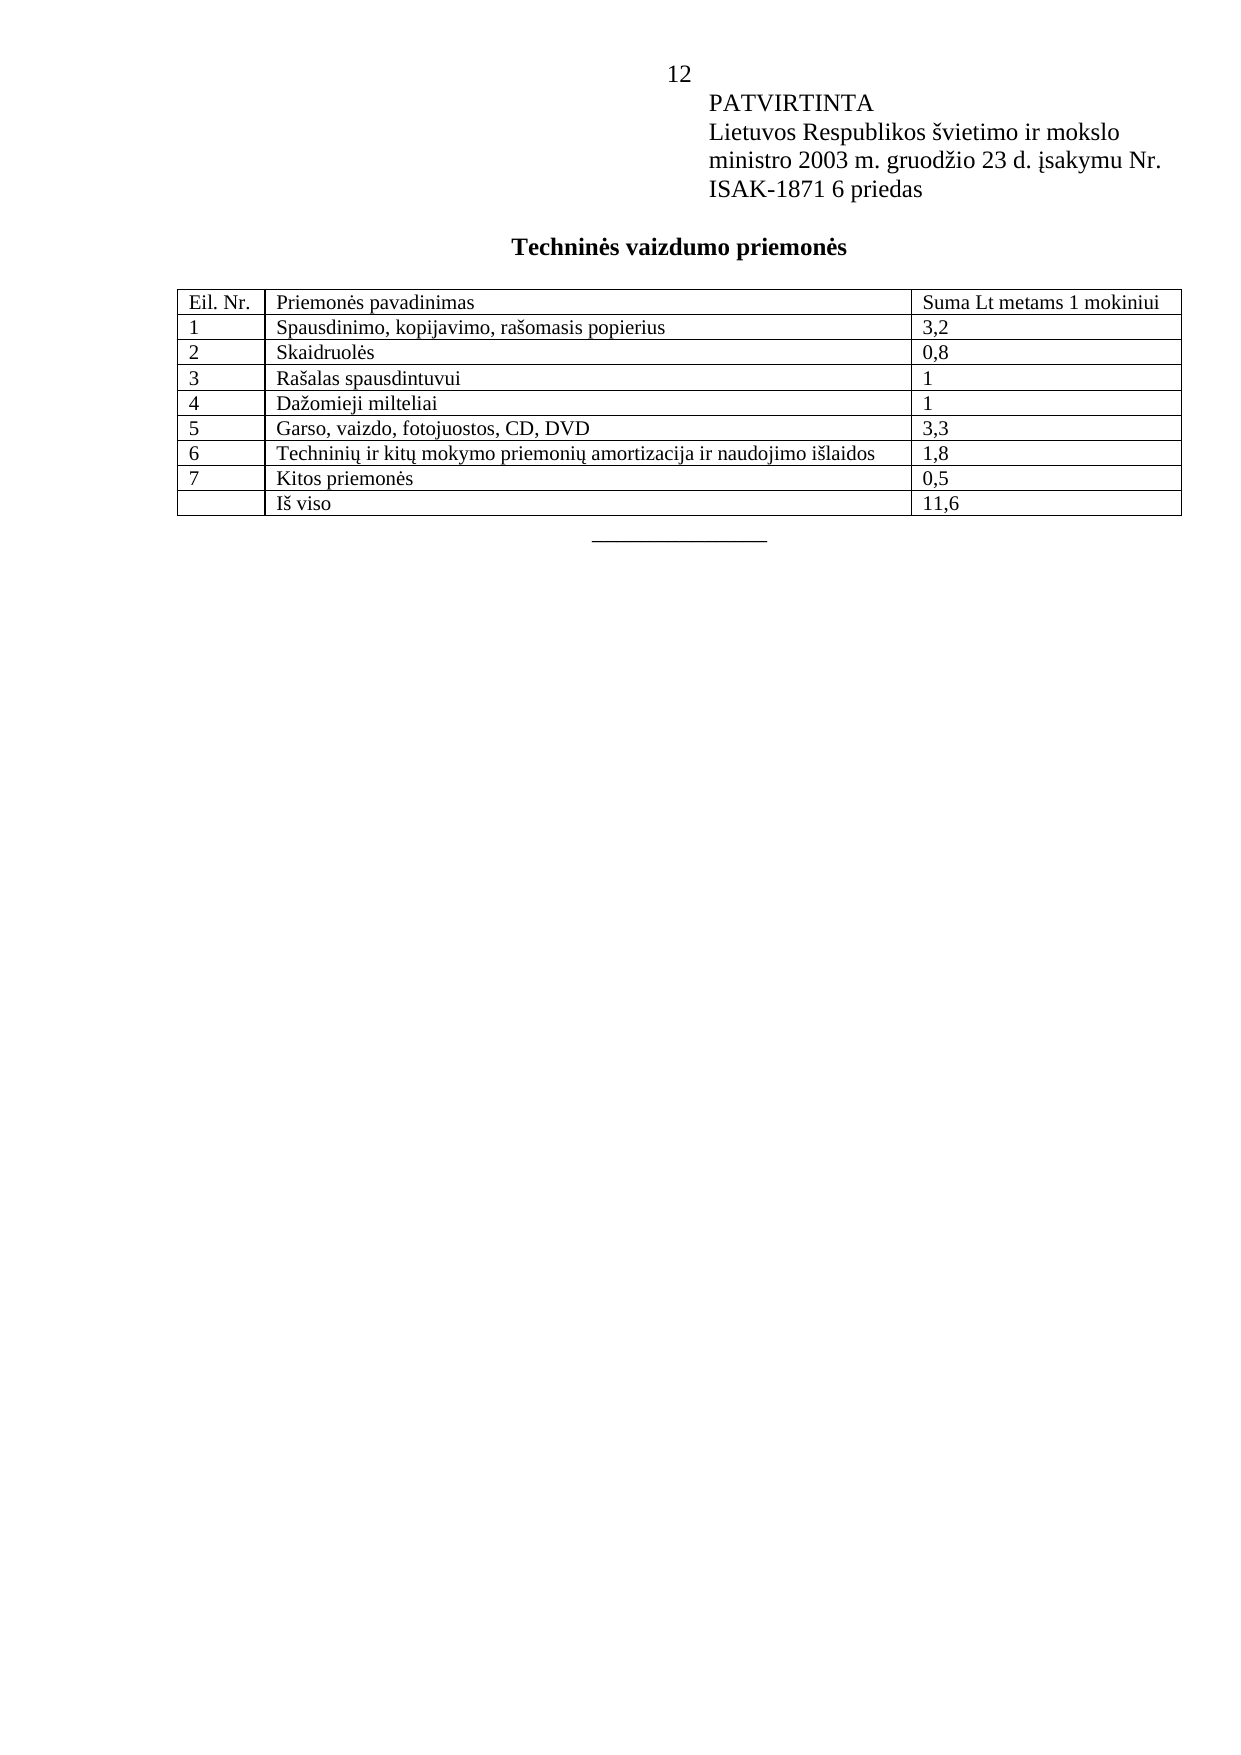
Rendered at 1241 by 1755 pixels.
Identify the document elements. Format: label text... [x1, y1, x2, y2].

table_cell 1,8 [912, 441, 1181, 465]
table_cell 3 [178, 365, 264, 389]
table_cell 3,2 [912, 315, 1181, 339]
text Techninės vaizdumo priemonės [177, 232, 1181, 260]
table_header Suma Lt metams 1 mokiniui [912, 290, 1181, 314]
table_cell Kitos priemonės [266, 466, 911, 490]
table_cell Skaidruolės [266, 340, 911, 364]
text Lietuvos Respublikos švietimo ir mokslo [177, 117, 1181, 145]
table_cell 6 [178, 441, 264, 465]
table_cell 0,8 [912, 340, 1181, 364]
table_cell Iš viso [266, 491, 911, 515]
table_cell Garso, vaizdo, fotojuostos, CD, DVD [266, 416, 911, 440]
table_cell [178, 491, 264, 515]
table_cell Spausdinimo, kopijavimo, rašomasis popierius [266, 315, 911, 339]
text ______________ [177, 516, 1181, 545]
text ministro 2003 m. gruodžio 23 d. įsakymu Nr. [177, 145, 1181, 174]
table_cell 1 [912, 365, 1181, 389]
table_cell Rašalas spausdintuvui [266, 365, 911, 389]
table_cell 1 [178, 315, 264, 339]
table_cell 11,6 [912, 491, 1181, 515]
table_cell 3,3 [912, 416, 1181, 440]
text PATVIRTINTA [709, 88, 1181, 117]
table_cell 7 [178, 466, 264, 490]
table_cell 0,5 [912, 466, 1181, 490]
text ISAK-1871 6 priedas [177, 174, 1181, 203]
table_cell 1 [912, 391, 1181, 414]
table_cell Dažomieji milteliai [266, 391, 911, 414]
table_header Eil. Nr. [178, 290, 264, 314]
table_cell 4 [178, 391, 264, 414]
table_cell Techninių ir kitų mokymo priemonių amortizacija ir naudojimo išlaidos [266, 441, 911, 465]
table_cell 5 [178, 416, 264, 440]
table_cell 2 [178, 340, 264, 364]
table_header Priemonės pavadinimas [266, 290, 911, 314]
